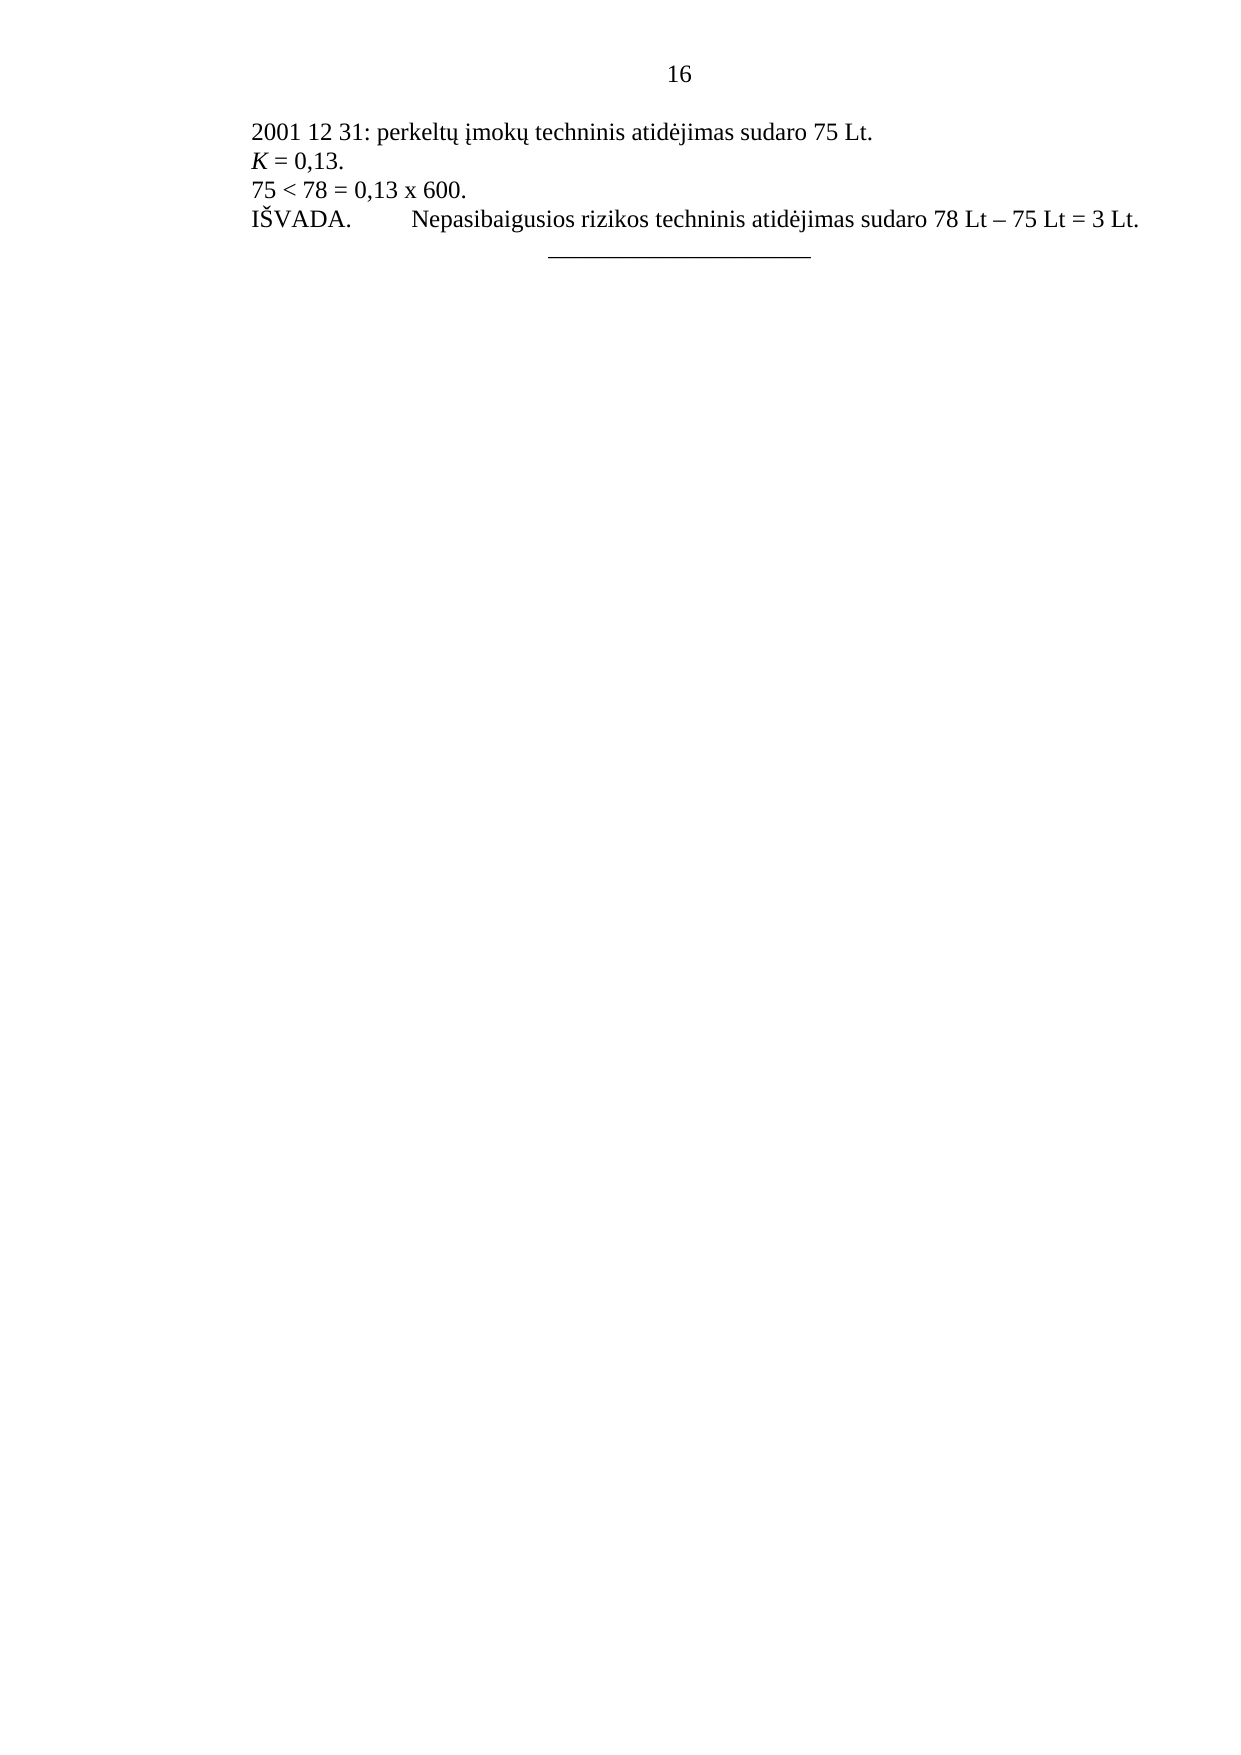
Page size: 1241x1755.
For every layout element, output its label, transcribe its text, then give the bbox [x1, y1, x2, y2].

text IŠVADA. Nepasibaigusios rizikos techninis atidėjimas sudaro 78 Lt – 75 Lt = 3 Lt. [177, 204, 1181, 232]
text 2001 12 31: perkeltų įmokų techninis atidėjimas sudaro 75 Lt. [177, 117, 1181, 146]
text 75 < 78 = 0,13 x 600. [177, 175, 1181, 204]
text K = 0,13. [177, 146, 1181, 175]
text _____________________ [177, 232, 1181, 261]
